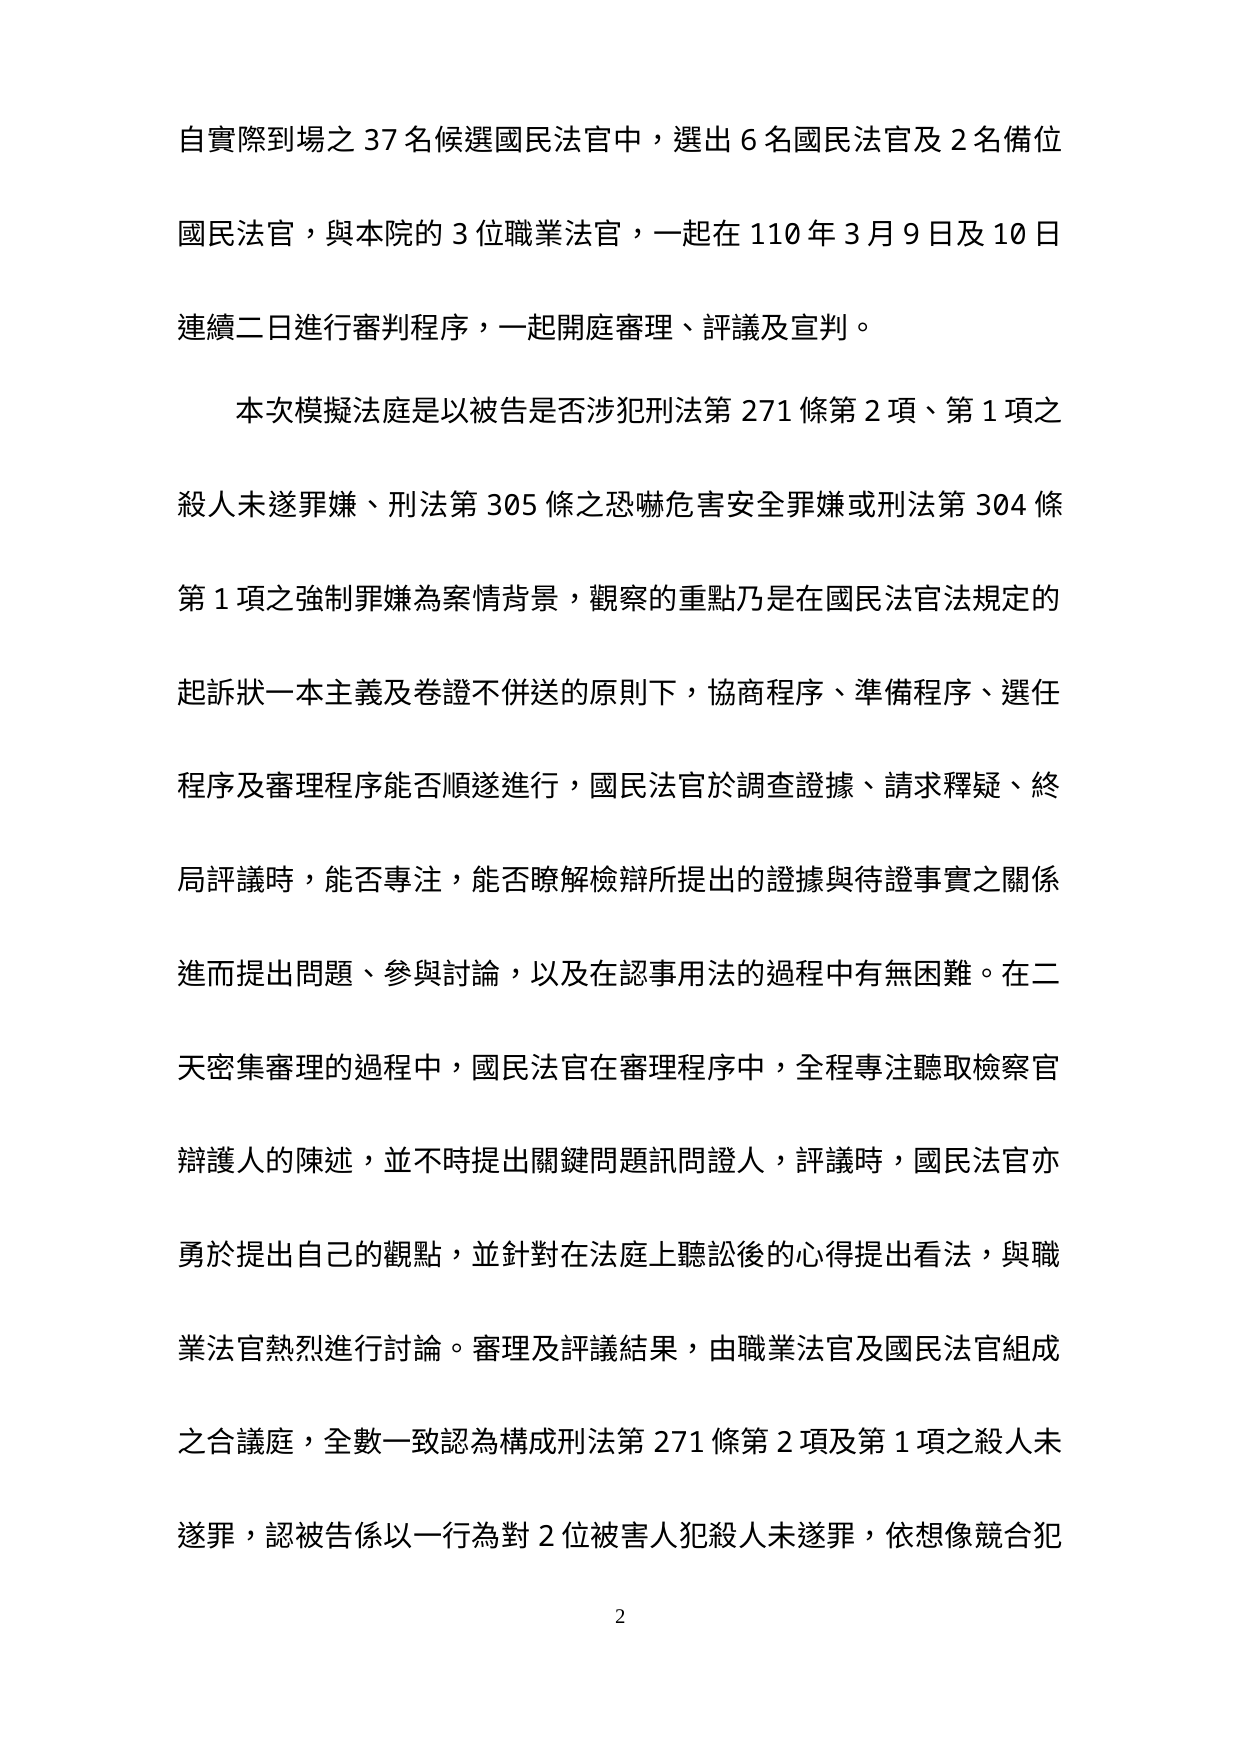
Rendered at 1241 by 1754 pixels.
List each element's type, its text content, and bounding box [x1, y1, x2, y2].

text 本次模擬法庭是以被告是否涉犯刑法第271條第2項、第1項之殺人未遂罪嫌、刑法第305條之恐嚇危害安全罪嫌或刑法第304條第1項之強制罪嫌為案情背景，觀察的重點乃是在國民法官法規定的起訴狀一本主義及卷證不併送的原則下，協商程序、準備程序、選任程序及審理程序能否順遂進行，國民法官於調查證據、請求釋疑、終局評議時，能否專注，能否瞭解檢辯所提出的證據與待證事實之關係，進而提出問題、參與討論，以及在認事用法的過程中有無困難。在二天密集審理的過程中，國民法官在審理程序中，全程專注聽取檢察官、辯護人的陳述，並不時提出關鍵問題訊問證人，評議時，國民法官亦勇於提出自己的觀點，並針對在法庭上聽訟後的心得提出看法，與職業法官熱烈進行討論。審理及評議結果，由職業法官及國民法官組成之合議庭，全數一致認為構成刑法第271條第2項及第1項之殺人未遂罪，認被告係以一行為對2位被害人犯殺人未遂罪，依想像競合犯從一重處斷，並量處被告有期徒刑7年。 [177, 367, 1063, 1555]
text 模擬法庭活動前，本院已依國民法官法之規定，估算次年度所需備選國民法官人數，函請基隆市政府及新北市政府各提供450名、150名之備選國民法官初選名冊，並設置備選國民法官審核小組進行審核，再以電腦隨機抽選其中50位通知於110年3月8日到院進行國民法官選任程序，選任程序依國民法官法第29條規定採先問後抽，自實際到場之37名候選國民法官中，選出6名國民法官及2名備位國民法官，與本院的3位職業法官，一起在110年3月9日及10日連續二日進行審判程序，一起開庭審理、評議及宣判。 [177, 96, 1063, 346]
